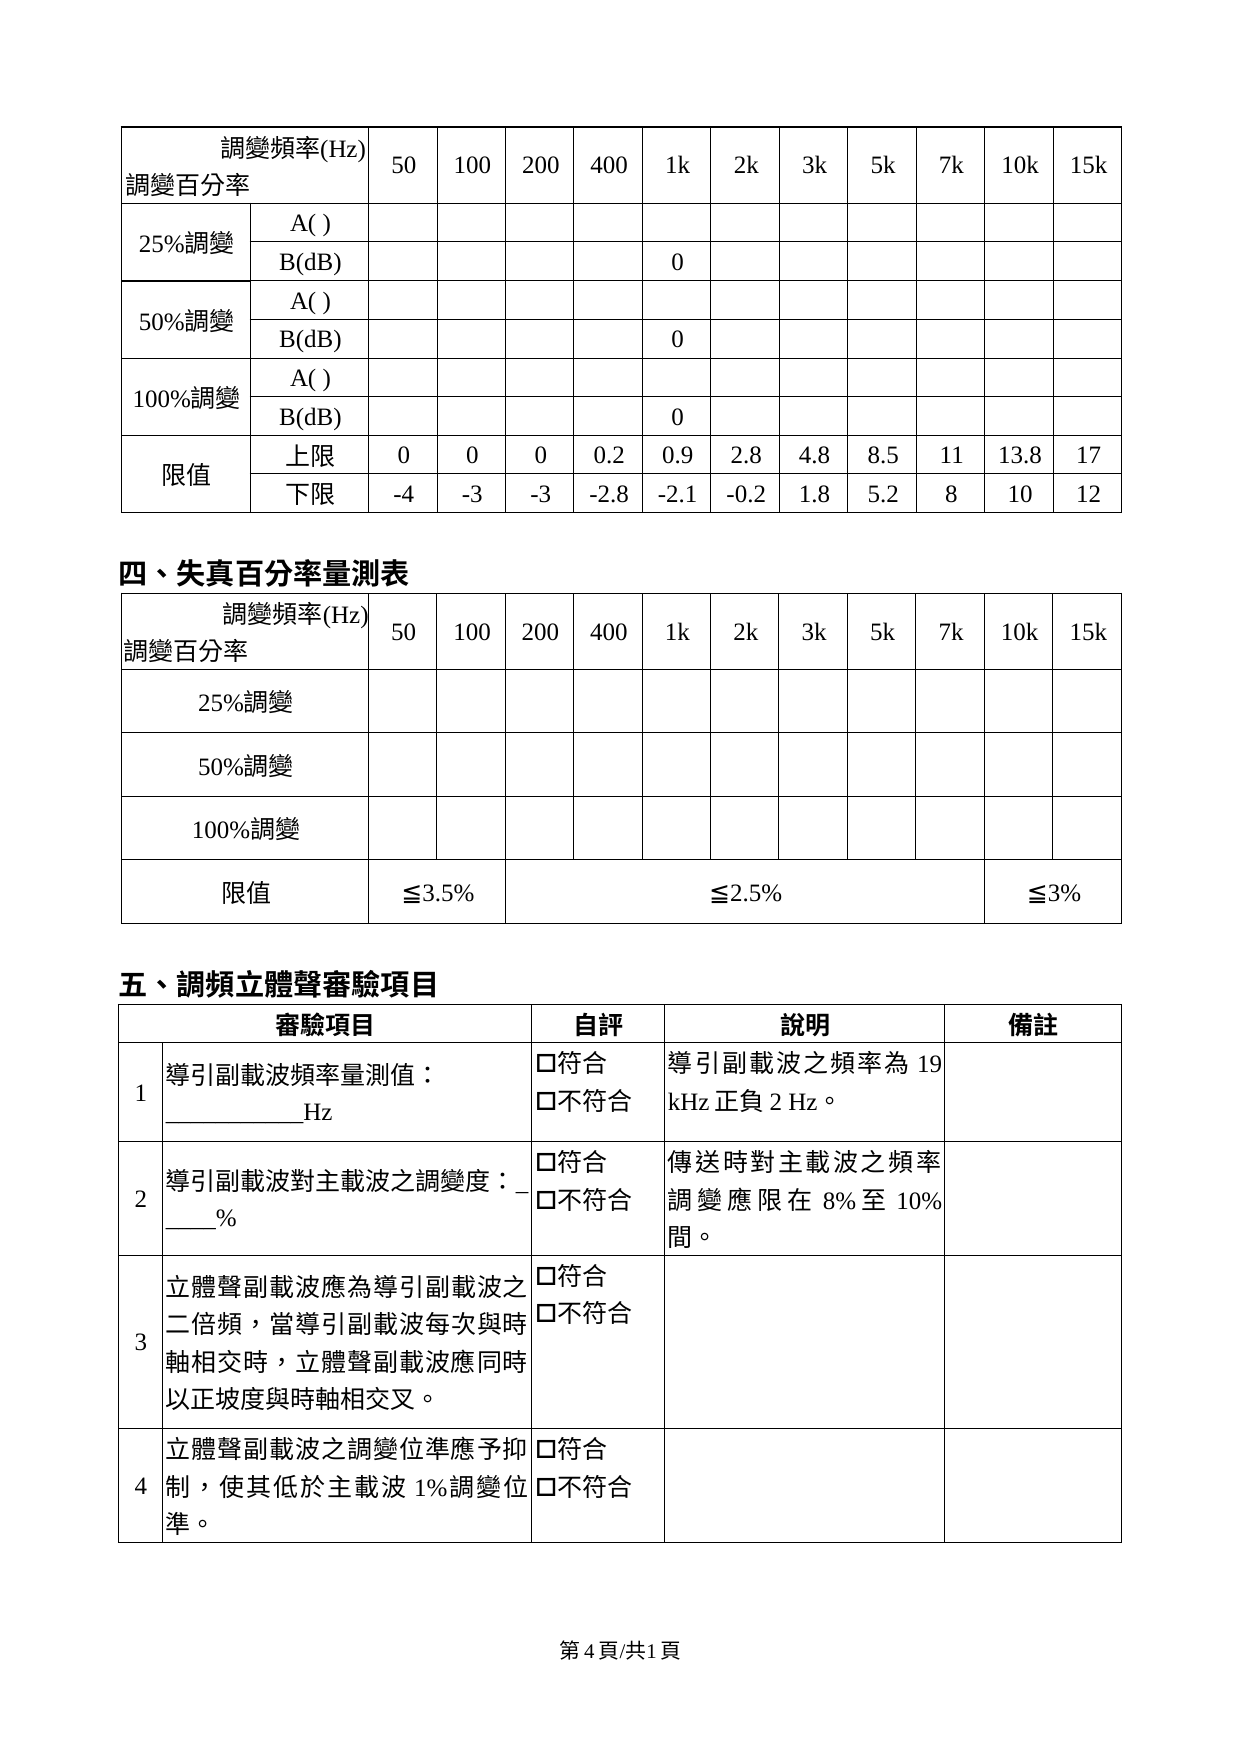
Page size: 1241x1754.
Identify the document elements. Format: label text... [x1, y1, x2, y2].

table_cell [438, 359, 505, 396]
table_header 7k [917, 128, 984, 202]
table_cell 符合 不符合 [532, 1429, 664, 1542]
table_cell [985, 359, 1053, 396]
table_cell -3 [438, 474, 505, 512]
table_cell 3 [119, 1256, 162, 1428]
table_header 審驗項目 [119, 1005, 531, 1042]
table_cell [780, 204, 847, 241]
table_cell [985, 320, 1053, 358]
table_cell [574, 320, 642, 358]
table_cell -3 [506, 474, 573, 512]
table_header 7k [916, 594, 984, 669]
table_cell 25%調變 [122, 204, 250, 280]
table_cell 0.2 [574, 436, 642, 473]
table_cell [506, 733, 573, 796]
table_cell [848, 670, 915, 732]
table_cell [369, 733, 436, 796]
table_header 50 [369, 594, 436, 669]
table_cell 傳送時對主載波之頻率調變應限在8%至10%間。 [665, 1142, 944, 1255]
table_cell [780, 242, 847, 280]
table_cell [848, 797, 915, 859]
table_cell 符合 不符合 [532, 1256, 664, 1428]
table_cell 符合 不符合 [532, 1142, 664, 1255]
table_cell [1054, 397, 1121, 435]
table_cell 13.8 [985, 436, 1053, 473]
table_cell [1053, 670, 1121, 732]
table_cell [506, 797, 573, 859]
table_cell [643, 797, 710, 859]
table_cell [711, 204, 779, 241]
table_cell [1054, 242, 1121, 280]
table_cell [369, 797, 436, 859]
table_cell [848, 320, 916, 358]
table_cell [985, 204, 1053, 241]
table_cell A( ) [251, 359, 368, 396]
table_header 調變頻率(Hz) 調變百分率 [122, 128, 368, 202]
table_cell [848, 733, 915, 796]
table_cell [438, 397, 505, 435]
table_cell [917, 359, 984, 396]
table_header 200 [506, 594, 573, 669]
table_cell B(dB) [251, 397, 368, 435]
table_cell 2 [119, 1142, 162, 1255]
table_cell [848, 281, 916, 319]
table_cell [779, 670, 847, 732]
table_cell [506, 670, 573, 732]
table_cell [506, 204, 573, 241]
table_cell [711, 797, 778, 859]
table_cell [438, 204, 505, 241]
table_header 5k [848, 594, 915, 669]
table_cell [437, 733, 505, 796]
table_cell [945, 1256, 1121, 1428]
table_cell 4 [119, 1429, 162, 1542]
table_cell [848, 359, 916, 396]
table_cell 50%調變 [122, 733, 368, 796]
table_cell [985, 733, 1052, 796]
table_cell 8 [917, 474, 984, 512]
table_cell [917, 397, 984, 435]
table_header 200 [506, 128, 573, 202]
table_cell 導引副載波之頻率為19 kHz正負2 Hz。 [665, 1043, 944, 1141]
table_header 400 [574, 128, 642, 202]
table_cell [779, 733, 847, 796]
table_cell [1054, 204, 1121, 241]
table_cell 0 [438, 436, 505, 473]
table_cell [916, 797, 984, 859]
table_header 10k [985, 128, 1053, 202]
table_header 100 [438, 128, 505, 202]
table_header 100 [437, 594, 505, 669]
table_cell [985, 281, 1053, 319]
table_cell [985, 397, 1053, 435]
table_cell [665, 1429, 944, 1542]
table_cell 2.8 [711, 436, 779, 473]
table_cell [574, 397, 642, 435]
table_cell [369, 242, 437, 280]
table_header 調變頻率(Hz) 調變百分率 [122, 594, 368, 669]
table_header 50 [369, 128, 437, 202]
table_cell [780, 320, 847, 358]
table_cell 100%調變 [122, 797, 368, 859]
table_cell 限值 [122, 860, 368, 923]
table_cell 4.8 [780, 436, 847, 473]
table_header 3k [780, 128, 847, 202]
table_cell [780, 359, 847, 396]
table_cell 8.5 [848, 436, 916, 473]
table_header 15k [1054, 128, 1121, 202]
table_cell [985, 670, 1052, 732]
table_cell [1053, 733, 1121, 796]
table_cell [711, 359, 779, 396]
table_cell [506, 242, 573, 280]
table_cell [1053, 797, 1121, 859]
table_cell [574, 242, 642, 280]
table_cell [574, 281, 642, 319]
table_header 15k [1053, 594, 1121, 669]
table_header 1k [643, 594, 710, 669]
table_header 2k [711, 128, 779, 202]
table_cell [711, 242, 779, 280]
table_cell -2.1 [643, 474, 710, 512]
table_cell [369, 359, 437, 396]
table_cell 立體聲副載波應為導引副載波之二倍頻，當導引副載波每次與時軸相交時，立體聲副載波應同時以正坡度與時軸相交叉。 [163, 1256, 531, 1428]
table_cell [506, 281, 573, 319]
table_cell [506, 397, 573, 435]
table_cell [369, 320, 437, 358]
table_cell [643, 733, 710, 796]
table_cell [917, 242, 984, 280]
table_cell [574, 359, 642, 396]
table_cell [438, 242, 505, 280]
table_cell 立體聲副載波之調變位準應予抑制，使其低於主載波1%調變位準。 [163, 1429, 531, 1542]
table_header 1k [643, 128, 710, 202]
table_header 2k [711, 594, 778, 669]
table_cell [1054, 359, 1121, 396]
table_cell [574, 670, 642, 732]
table_cell 0 [506, 436, 573, 473]
table_cell [369, 397, 437, 435]
table_cell 1 [119, 1043, 162, 1141]
table_cell [711, 733, 778, 796]
table_header 400 [574, 594, 642, 669]
table_cell 導引副載波頻率量測值： ___________Hz [163, 1043, 531, 1141]
table_header 說明 [665, 1005, 944, 1042]
table_cell [643, 359, 710, 396]
text 五、調頻立體聲審驗項目 [118, 961, 1122, 1004]
table_cell [438, 320, 505, 358]
table_cell [643, 204, 710, 241]
table_cell 25%調變 [122, 670, 368, 732]
table_cell [848, 397, 916, 435]
table_cell [711, 397, 779, 435]
table_cell [780, 281, 847, 319]
table_cell 0 [369, 436, 437, 473]
table_cell [643, 670, 710, 732]
table_cell 12 [1054, 474, 1121, 512]
table_cell [369, 670, 436, 732]
table_cell [985, 242, 1053, 280]
table_cell 0 [643, 242, 710, 280]
table_header 5k [848, 128, 916, 202]
table_cell [437, 670, 505, 732]
table_cell [369, 281, 437, 319]
table_cell [985, 797, 1052, 859]
table_cell 0.9 [643, 436, 710, 473]
table_header 3k [779, 594, 847, 669]
table_cell B(dB) [251, 320, 368, 358]
table_cell ≦3% [985, 860, 1121, 923]
table_cell 限值 [122, 436, 250, 512]
table_cell -2.8 [574, 474, 642, 512]
table_cell [574, 797, 642, 859]
table_cell [780, 397, 847, 435]
table_cell [643, 281, 710, 319]
table_cell [506, 359, 573, 396]
table_cell A( ) [251, 281, 368, 319]
table_cell [945, 1142, 1121, 1255]
table_cell [848, 204, 916, 241]
table_cell 符合 不符合 [532, 1043, 664, 1141]
table_cell 0 [643, 397, 710, 435]
table_cell [848, 242, 916, 280]
table_cell 下限 [251, 474, 368, 512]
table_cell [711, 670, 778, 732]
table_cell [916, 733, 984, 796]
table_cell [574, 733, 642, 796]
table_cell 100%調變 [122, 359, 250, 435]
table_cell -4 [369, 474, 437, 512]
table_cell 0 [643, 320, 710, 358]
table_cell B(dB) [251, 242, 368, 280]
table_cell [437, 797, 505, 859]
table_cell [779, 797, 847, 859]
table_cell 50%調變 [122, 282, 250, 358]
table_header 自評 [532, 1005, 664, 1042]
table_cell [711, 320, 779, 358]
table_cell -0.2 [711, 474, 779, 512]
table_cell [917, 281, 984, 319]
text 四、失真百分率量測表 [118, 550, 1122, 593]
table_cell 上限 [251, 436, 368, 473]
table_cell 11 [917, 436, 984, 473]
table_cell [665, 1256, 944, 1428]
table_cell [917, 204, 984, 241]
table_cell [506, 320, 573, 358]
table_cell [711, 281, 779, 319]
table_cell [574, 204, 642, 241]
table_header 備註 [945, 1005, 1121, 1042]
table_cell [916, 670, 984, 732]
table_cell 導引副載波對主載波之調變度：_____% [163, 1142, 531, 1255]
table_cell [917, 320, 984, 358]
table_cell [1054, 320, 1121, 358]
table_header 10k [985, 594, 1052, 669]
table_cell 17 [1054, 436, 1121, 473]
table_cell [438, 281, 505, 319]
table_cell 5.2 [848, 474, 916, 512]
table_cell [945, 1043, 1121, 1141]
table_cell ≦3.5% [369, 860, 505, 923]
table_cell [945, 1429, 1121, 1542]
table_cell A( ) [251, 204, 368, 241]
table_cell [369, 204, 437, 241]
table_cell ≦2.5% [506, 860, 984, 923]
table_cell [1054, 281, 1121, 319]
table_cell 1.8 [780, 474, 847, 512]
table_cell 10 [985, 474, 1053, 512]
